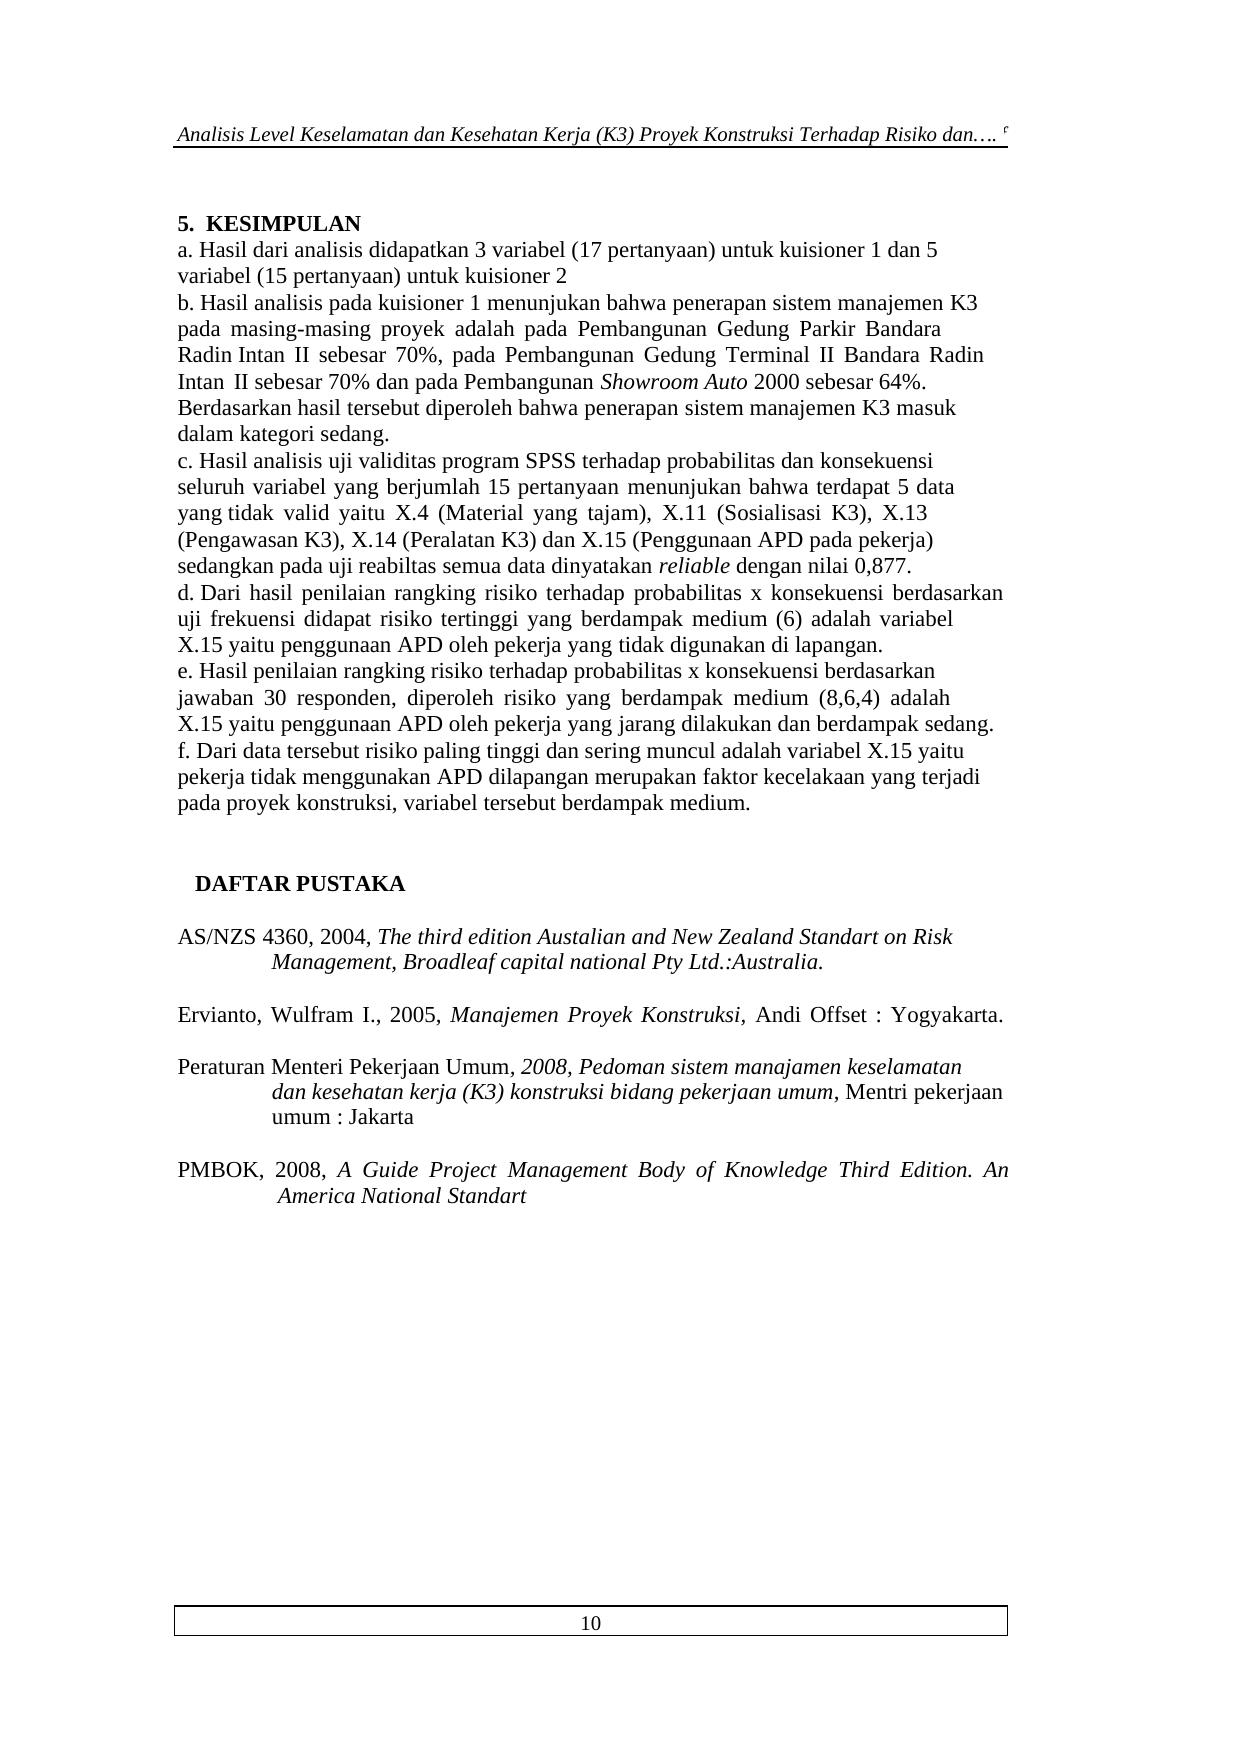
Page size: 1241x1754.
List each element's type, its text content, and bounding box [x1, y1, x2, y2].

text dan kesehatan kerja (K3) konstruksi bidang pekerjaan umum, Mentri pekerjaan umum : Jakarta [272, 1080, 1004, 1130]
list c. Hasil analisis uji validitas program SPSS terhadap probabilitas dan konsekuensi seluruh variabel yang berjumlah 15 pertanyaan menunjukan bahwa terdapat 5 data yang tidak valid yaitu X.4 (Material yang tajam), X.11 (Sosialisasi K3), X.13 (Pengawasan K3), X.14 (Peralatan K3) dan X.15 (Penggunaan APD pada pekerja) sedangkan pada uji reabiltas semua data dinyatakan reliable dengan nilai 0,877. [177, 447, 1004, 578]
list a. Hasil dari analisis didapatkan 3 variabel (17 pertanyaan) untuk kuisioner 1 dan 5 variabel (15 pertanyaan) untuk kuisioner 2 [177, 236, 1004, 289]
text Ervianto, Wulfram I., 2005, Manajemen Proyek Konstruksi, Andi Offset : Yogyakarta. Peraturan Menteri Pekerjaan Umum, 2008, Pedoman sistem manajamen keselamatan [177, 975, 1004, 1079]
list f. Dari data tersebut risiko paling tinggi dan sering muncul adalah variabel X.15 yaitu pekerja tidak menggunakan APD dilapangan merupakan faktor kecelakaan yang terjadi pada proyek konstruksi, variabel tersebut berdampak medium. [177, 737, 1004, 816]
text DAFTAR PUSTAKA [195, 870, 1004, 897]
text PMBOK, 2008, A Guide Project Management Body of Knowledge Third Edition. An America National Standart [177, 1156, 1010, 1208]
list e. Hasil penilaian rangking risiko terhadap probabilitas x konsekuensi berdasarkan jawaban 30 responden, diperoleh risiko yang berdampak medium (8,6,4) adalah X.15 yaitu penggunaan APD oleh pekerja yang jarang dilakukan dan berdampak sedang. [177, 658, 1004, 737]
list b. Hasil analisis pada kuisioner 1 menunjukan bahwa penerapan sistem manajemen K3 pada masing-masing proyek adalah pada Pembangunan Gedung Parkir Bandara Radin Intan II sebesar 70%, pada Pembangunan Gedung Terminal II Bandara Radin Intan II sebesar 70% dan pada Pembangunan Showroom Auto 2000 sebesar 64%. Berdasarkan hasil tersebut diperoleh bahwa penerapan sistem manajemen K3 masuk dalam kategori sedang. [177, 289, 1004, 447]
list d. Dari hasil penilaian rangking risiko terhadap probabilitas x konsekuensi berdasarkan uji frekuensi didapat risiko tertinggi yang berdampak medium (6) adalah variabel X.15 yaitu penggunaan APD oleh pekerja yang tidak digunakan di lapangan. [177, 578, 1004, 658]
list 5. KESIMPULAN [177, 209, 1004, 236]
text Management, Broadleaf capital national Pty Ltd.:Australia. [271, 949, 1004, 974]
text AS/NZS 4360, 2004, The third edition Austalian and New Zealand Standart on Risk [177, 923, 1004, 949]
